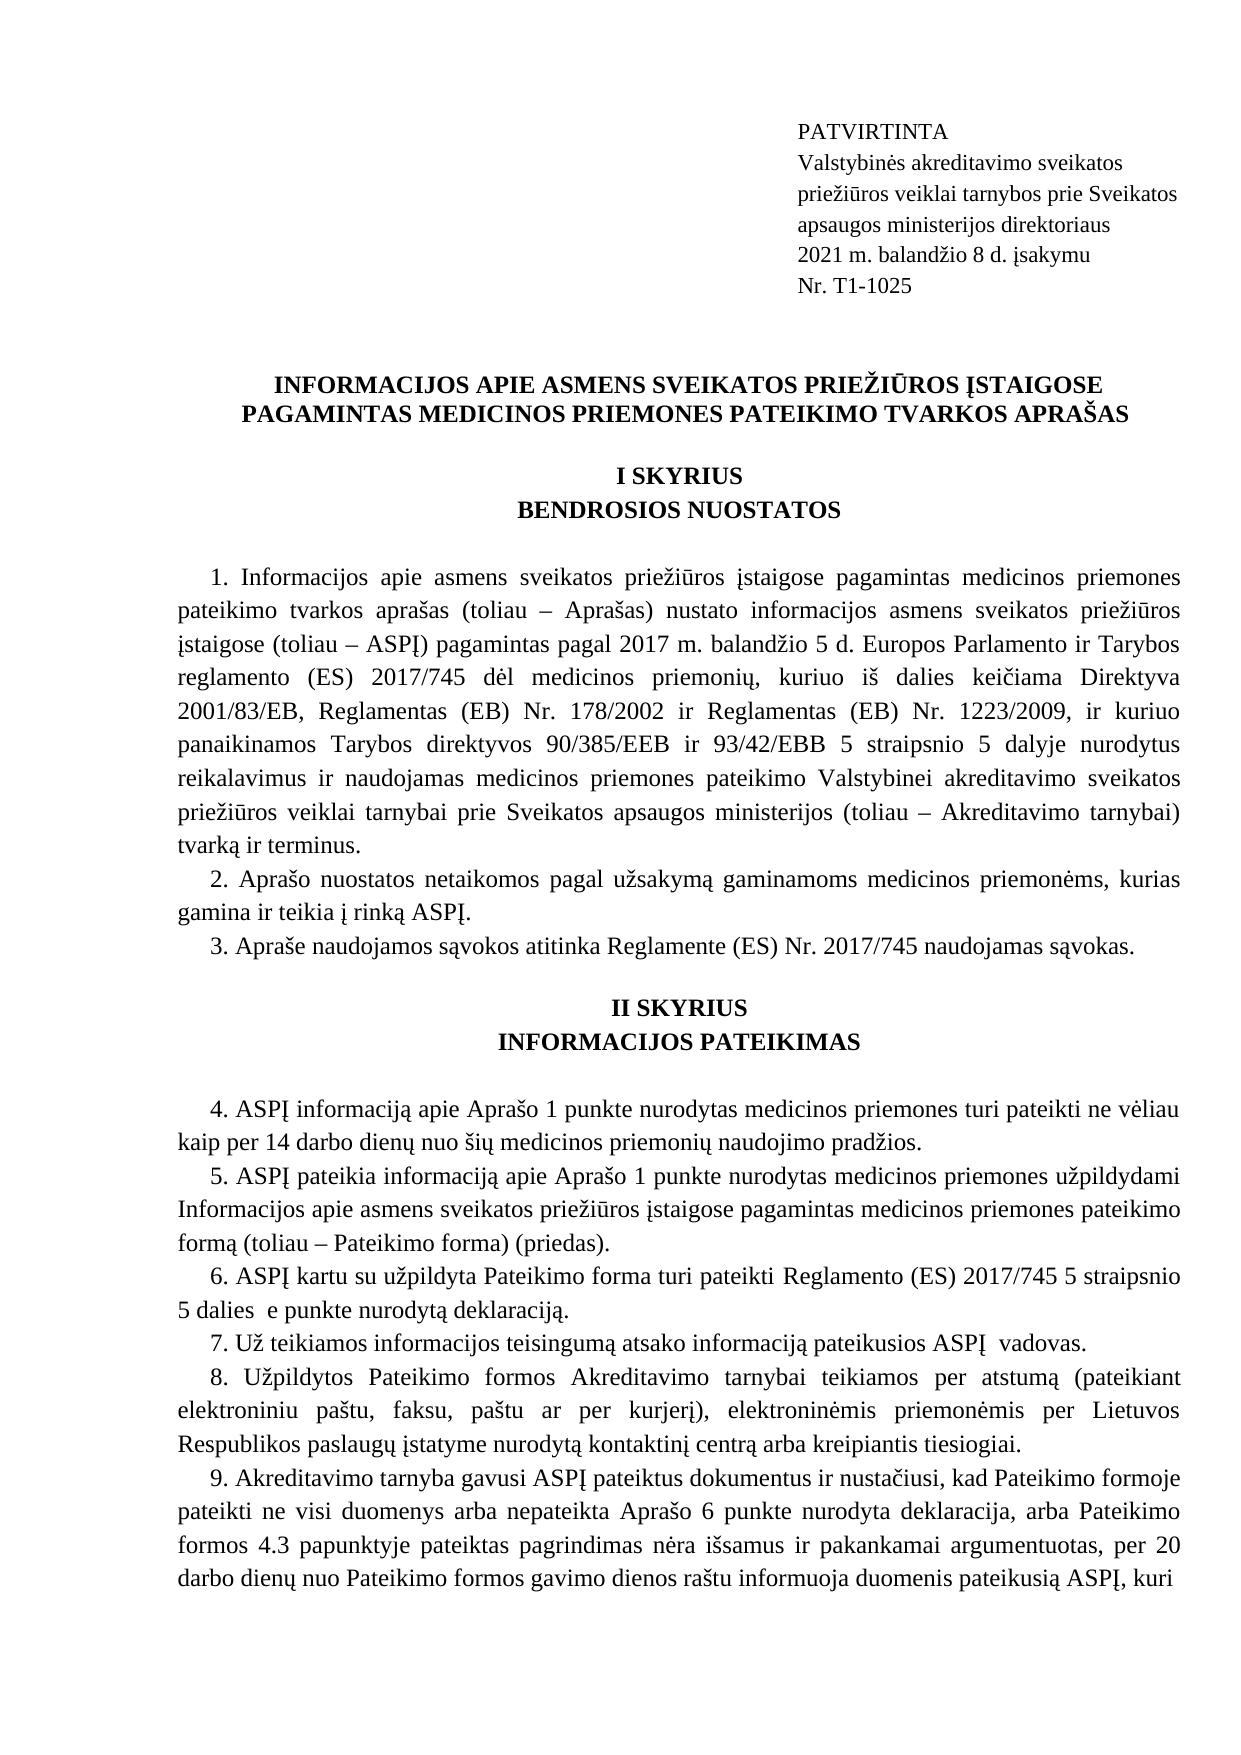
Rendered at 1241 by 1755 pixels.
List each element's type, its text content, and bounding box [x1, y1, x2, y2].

text 7. Už teikiamos informacijos teisingumą atsako informaciją pateikusios ASPĮ vadovas. [177, 1328, 1181, 1357]
text apsaugos ministerijos direktoriaus [797, 211, 1181, 237]
text 6. ASPĮ kartu su užpildyta Pateikimo forma turi pateikti Reglamento (ES) 2017/745 5 straipsnio 5 dalies e punkte nurodytą deklaraciją. [177, 1261, 1181, 1324]
text Nr. T1-1025 [797, 272, 1181, 299]
text 8. Užpildytos Pateikimo formos Akreditavimo tarnybai teikiamos per atstumą (pateikiant elektroniniu paštu, faksu, paštu ar per kurjerį), elektroninėmis priemonėmis per Lietuvos Respublikos paslaugų įstatyme nurodytą kontaktinį centrą arba kreipiantis tiesiogiai. [177, 1362, 1181, 1458]
text priežiūros veiklai tarnybos prie Sveikatos [797, 180, 1181, 206]
text Valstybinės akreditavimo sveikatos [797, 149, 1181, 175]
text 1. Informacijos apie asmens sveikatos priežiūros įstaigose pagamintas medicinos priemones pateikimo tvarkos aprašas (toliau – Aprašas) nustato informacijos asmens sveikatos priežiūros įstaigose (toliau – ASPĮ) pagamintas pagal 2017 m. balandžio 5 d. Europos Parlamento ir Tarybos reglamento (ES) 2017/745 dėl medicinos priemonių, kuriuo iš dalies keičiama Direktyva 2001/83/EB, Reglamentas (EB) Nr. 178/2002 ir Reglamentas (EB) Nr. 1223/2009, ir kuriuo panaikinamos Tarybos direktyvos 90/385/EEB ir 93/42/EBB 5 straipsnio 5 dalyje nurodytus reikalavimus ir naudojamas medicinos priemones pateikimo Valstybinei akreditavimo sveikatos priežiūros veiklai tarnybai prie Sveikatos apsaugos ministerijos (toliau – Akreditavimo tarnybai) tvarką ir terminus. [177, 562, 1181, 859]
text 4. ASPĮ informaciją apie Aprašo 1 punkte nurodytas medicinos priemones turi pateikti ne vėliau kaip per 14 darbo dienų nuo šių medicinos priemonių naudojimo pradžios. [177, 1094, 1181, 1156]
text InformAcijos pateikimas [177, 1027, 1181, 1055]
text PATVIRTINTA [797, 118, 1181, 144]
text 2. Aprašo nuostatos netaikomos pagal užsakymą gaminamoms medicinos priemonėms, kurias gamina ir teikia į rinką ASPĮ. [177, 864, 1181, 926]
text II SKYRIUS [177, 993, 1181, 1022]
text I SKYRIUS [177, 461, 1181, 490]
text 2021 m. balandžio 8 d. įsakymu [797, 241, 1181, 268]
text Informacijos apie asmens sveikAtos priežiūros įstaigose pagamintas medicinos priemones pateikimo tvarkos aprašas [196, 370, 1181, 428]
text 3. Apraše naudojamos sąvokos atitinka Reglamente (ES) Nr. 2017/745 naudojamas sąvokas. [177, 931, 1181, 959]
text 5. ASPĮ pateikia informaciją apie Aprašo 1 punkte nurodytas medicinos priemones užpildydami Informacijos apie asmens sveikatos priežiūros įstaigose pagamintas medicinos priemones pateikimo formą (toliau – Pateikimo forma) (priedas). [177, 1161, 1181, 1257]
text BENDROSIOS NUOSTATOS [177, 495, 1181, 523]
text 9. Akreditavimo tarnyba gavusi ASPĮ pateiktus dokumentus ir nustačiusi, kad Pateikimo formoje pateikti ne visi duomenys arba nepateikta Aprašo 6 punkte nurodyta deklaracija, arba Pateikimo formos 4.3 papunktyje pateiktas pagrindimas nėra išsamus ir pakankamai argumentuotas, per 20 darbo dienų nuo Pateikimo formos gavimo dienos raštu informuoja duomenis pateikusią ASPĮ, kuri [177, 1463, 1181, 1592]
